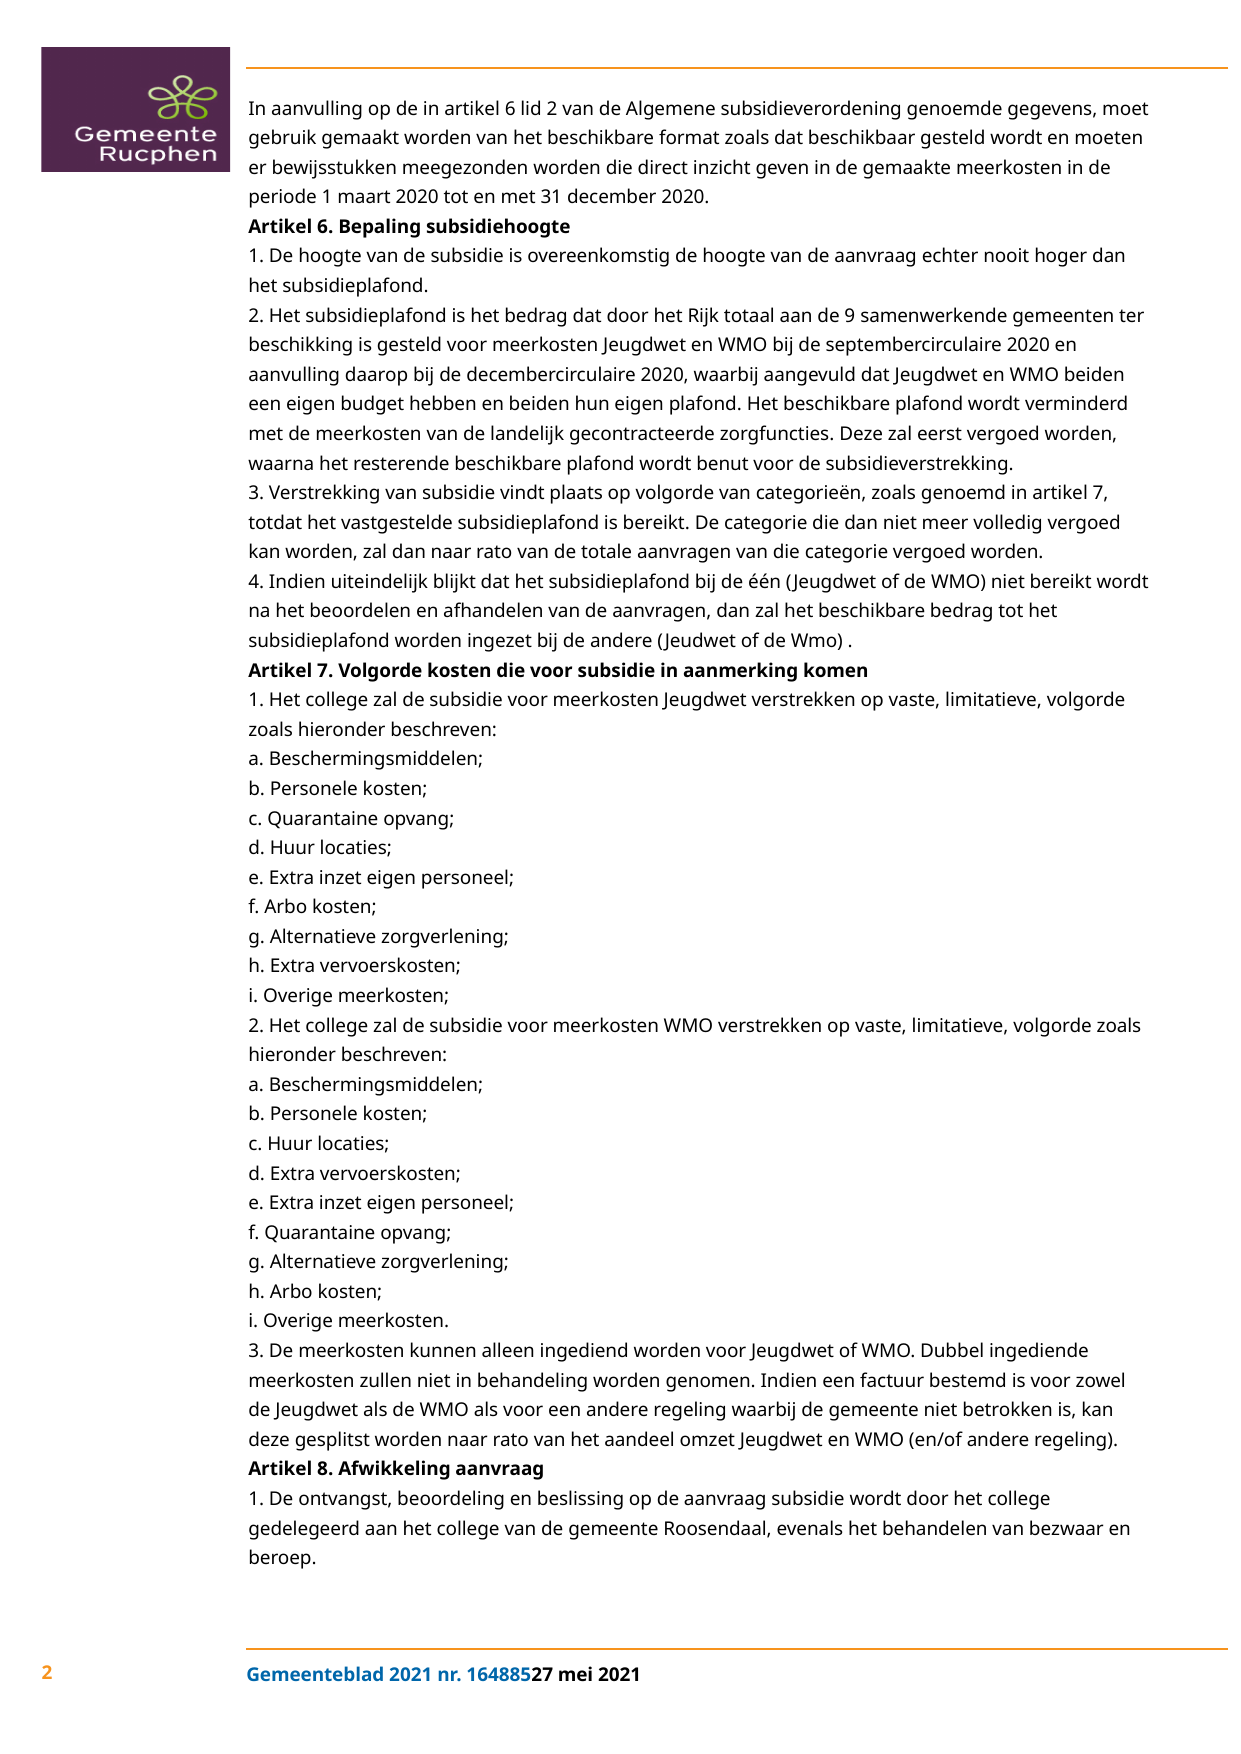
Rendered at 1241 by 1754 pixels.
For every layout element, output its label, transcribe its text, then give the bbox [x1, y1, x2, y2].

text 4. Indien uiteindelijk blijkt dat het subsidieplafond bij de één (Jeugdwet of de WMO) niet bereikt wordt na het beoordelen en afhandelen van de aanvragen, dan zal het beschikbare bedrag tot het subsidieplafond worden ingezet bij de andere (Jeudwet of de Wmo) . [248, 568, 1152, 653]
text 3. Verstrekking van subsidie vindt plaats op volgorde van categorieën, zoals genoemd in artikel 7, totdat het vastgestelde subsidieplafond is bereikt. De categorie die dan niet meer volledig vergoed kan worden, zal dan naar rato van de totale aanvragen van die categorie vergoed worden. [248, 479, 1152, 564]
text g. Alternatieve zorgverlening; [248, 1248, 1152, 1274]
text Artikel 8. Afwikkeling aanvraag [248, 1456, 1152, 1481]
text g. Alternatieve zorgverlening; [248, 923, 1152, 949]
text h. Extra vervoerskosten; [248, 953, 1152, 978]
text e. Extra inzet eigen personeel; [248, 864, 1152, 890]
text a. Beschermingsmiddelen; [248, 1071, 1152, 1097]
text 2. Het subsidieplafond is het bedrag dat door het Rijk totaal aan de 9 samenwerkende gemeenten ter beschikking is gesteld voor meerkosten Jeugdwet en WMO bij de septembercirculaire 2020 en aanvulling daarop bij de decembercirculaire 2020, waarbij aangevuld dat Jeugdwet en WMO beiden een eigen budget hebben en beiden hun eigen plafond. Het beschikbare plafond wordt verminderd met de meerkosten van de landelijk gecontracteerde zorgfuncties. Deze zal eerst vergoed worden, waarna het resterende beschikbare plafond wordt benut voor de subsidieverstrekking. [248, 302, 1152, 476]
text i. Overige meerkosten. [248, 1308, 1152, 1333]
text Artikel 7. Volgorde kosten die voor subsidie in aanmerking komen [248, 657, 1152, 683]
text 1. Het college zal de subsidie voor meerkosten Jeugdwet verstrekken op vaste, limitatieve, volgorde zoals hieronder beschreven: [248, 686, 1152, 742]
text f. Quarantaine opvang; [248, 1219, 1152, 1245]
text c. Huur locaties; [248, 1130, 1152, 1156]
text a. Beschermingsmiddelen; [248, 746, 1152, 771]
text 3. De meerkosten kunnen alleen ingediend worden voor Jeugdwet of WMO. Dubbel ingediende meerkosten zullen niet in behandeling worden genomen. Indien een factuur bestemd is voor zowel de Jeugdwet als de WMO als voor een andere regeling waarbij de gemeente niet betrokken is, kan deze gesplitst worden naar rato van het aandeel omzet Jeugdwet en WMO (en/of andere regeling). [248, 1337, 1152, 1452]
text d. Extra vervoerskosten; [248, 1160, 1152, 1186]
text 1. De hoogte van de subsidie is overeenkomstig de hoogte van de aanvraag echter nooit hoger dan het subsidieplafond. [248, 243, 1152, 298]
text f. Arbo kosten; [248, 893, 1152, 919]
text 1. De ontvangst, beoordeling en beslissing op de aanvraag subsidie wordt door het college gedelegeerd aan het college van de gemeente Roosendaal, evenals het behandelen van bezwaar en beroep. [248, 1485, 1152, 1570]
picture [41, 47, 231, 172]
text e. Extra inzet eigen personeel; [248, 1189, 1152, 1215]
text b. Personele kosten; [248, 775, 1152, 801]
text d. Huur locaties; [248, 834, 1152, 860]
text 2. Het college zal de subsidie voor meerkosten WMO verstrekken op vaste, limitatieve, volgorde zoals hieronder beschreven: [248, 1012, 1152, 1067]
text In aanvulling op de in artikel 6 lid 2 van de Algemene subsidieverordening genoemde gegevens, moet gebruik gemaakt worden van het beschikbare format zoals dat beschikbaar gesteld wordt en moeten er bewijsstukken meegezonden worden die direct inzicht geven in de gemaakte meerkosten in de periode 1 maart 2020 tot en met 31 december 2020. [248, 95, 1152, 209]
text Artikel 6. Bepaling subsidiehoogte [248, 213, 1152, 239]
text i. Overige meerkosten; [248, 982, 1152, 1008]
text b. Personele kosten; [248, 1101, 1152, 1126]
text c. Quarantaine opvang; [248, 805, 1152, 831]
text h. Arbo kosten; [248, 1278, 1152, 1304]
